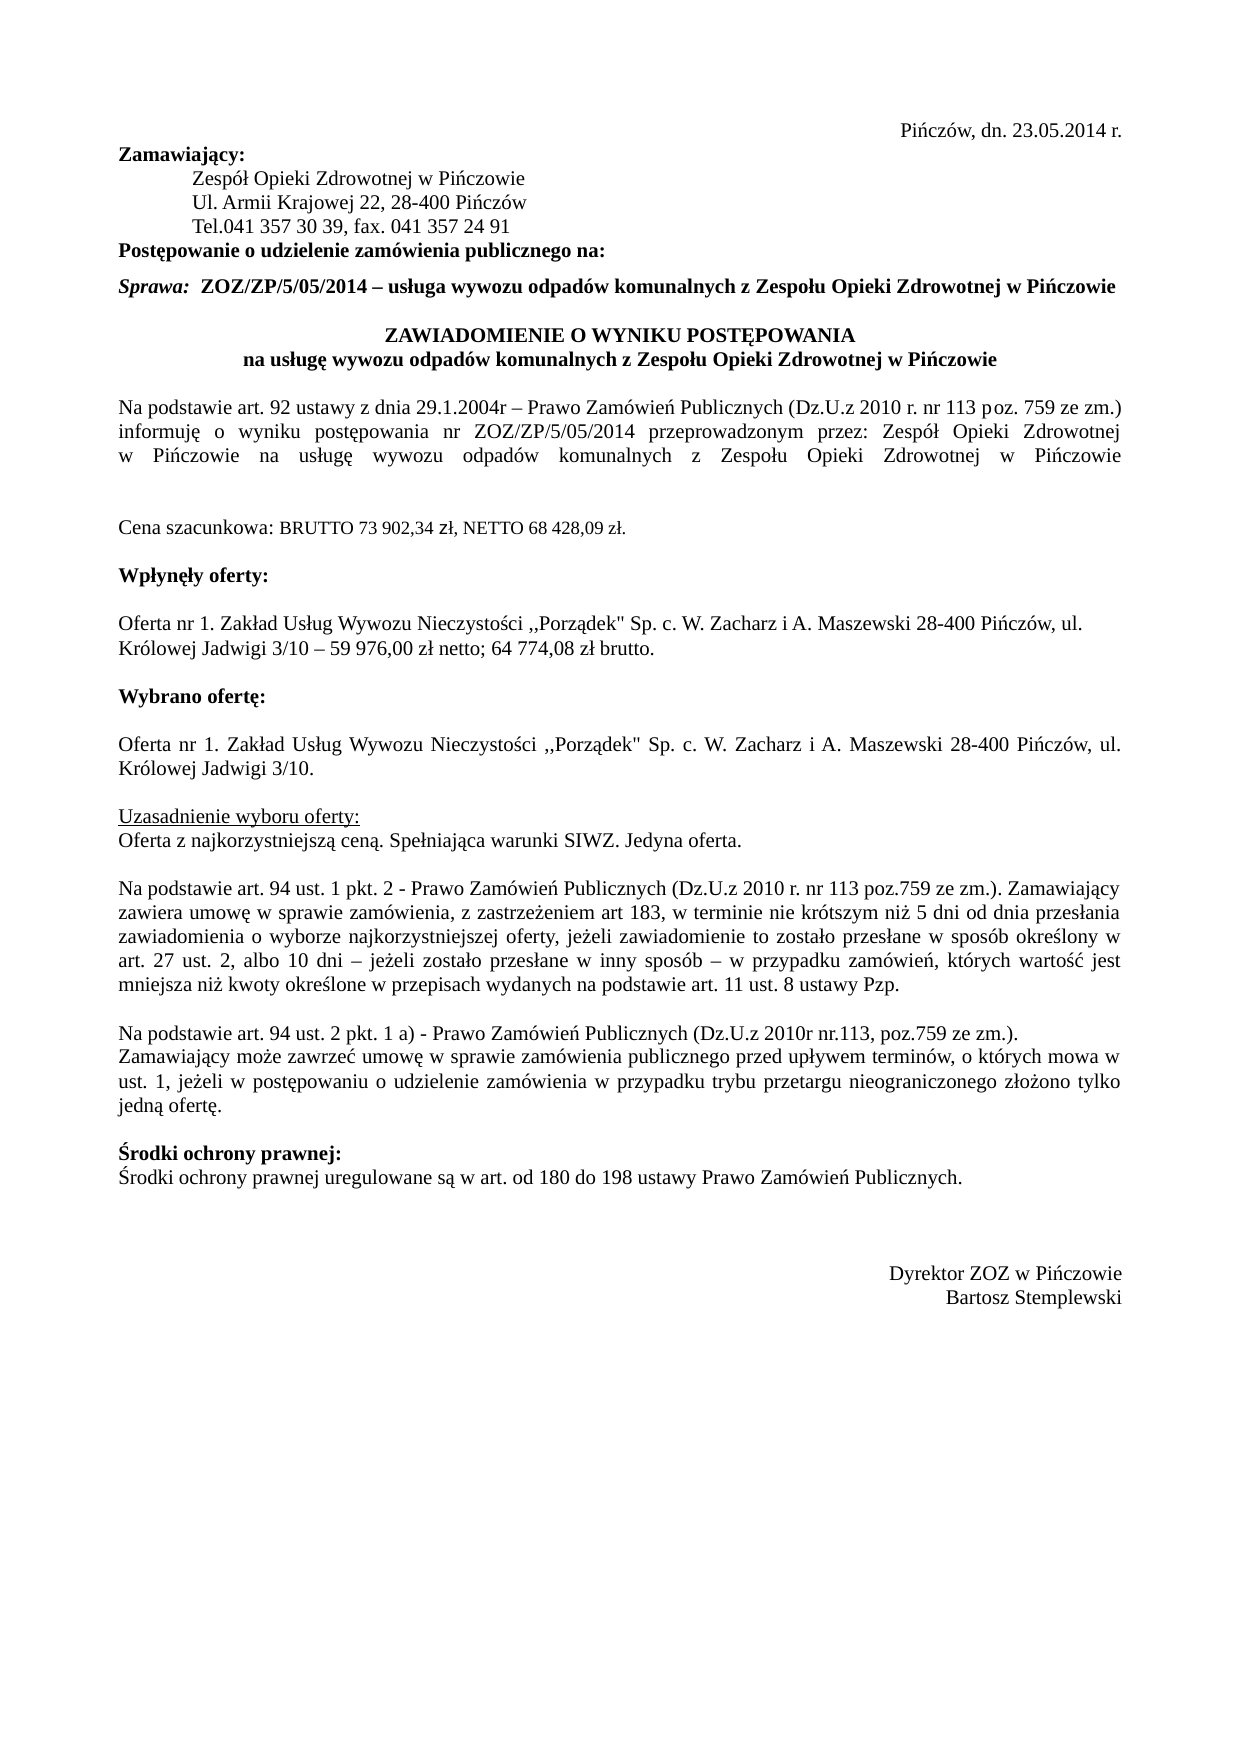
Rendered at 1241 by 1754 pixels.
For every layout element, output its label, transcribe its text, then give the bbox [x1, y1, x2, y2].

text Zamawiający może zawrzeć umowę w sprawie zamówienia publicznego przed upływem terminów, o których mowa w ust. 1, jeżeli w postępowaniu o udzielenie zamówienia w przypadku trybu przetargu nieograniczonego złożono tylko jedną ofertę. [118, 1044, 1122, 1117]
text Bartosz Stemplewski [118, 1285, 1122, 1309]
text Ul. Armii Krajowej 22, 28-400 Pińczów [118, 190, 1122, 214]
text Zamawiający: [118, 142, 1122, 166]
text Cena szacunkowa: BRUTTO 73 902,34 zł, NETTO 68 428,09 zł. [118, 515, 1122, 539]
text Oferta nr 1. Zakład Usług Wywozu Nieczystości ,,Porządek" Sp. c. W. Zacharz i A. Maszewski 28-400 Pińczów, ul. Królowej Jadwigi 3/10. [118, 732, 1122, 780]
text Na podstawie art. 94 ust. 2 pkt. 1 a) - Prawo Zamówień Publicznych (Dz.U.z 2010r nr.113, poz.759 ze zm.). [118, 1020, 1122, 1044]
text Na podstawie art. 94 ust. 1 pkt. 2 - Prawo Zamówień Publicznych (Dz.U.z 2010 r. nr 113 poz.759 ze zm.). Zamawiający zawiera umowę w sprawie zamówienia, z zastrzeżeniem art 183, w terminie nie krótszym niż 5 dni od dnia przesłania zawiadomienia o wyborze najkorzystniejszej oferty, jeżeli zawiadomienie to zostało przesłane w sposób określony w art. 27 ust. 2, albo 10 dni – jeżeli zostało przesłane w inny sposób – w przypadku zamówień, których wartość jest mniejsza niż kwoty określone w przepisach wydanych na podstawie art. 11 ust. 8 ustawy Pzp. [118, 876, 1122, 996]
subtitle na usługę wywozu odpadów komunalnych z Zespołu Opieki Zdrowotnej w Pińczowie [118, 347, 1122, 395]
text Postępowanie o udzielenie zamówienia publicznego na: [118, 238, 1122, 262]
subtitle Sprawa: ZOZ/ZP/5/05/2014 – usługa wywozu odpadów komunalnych z Zespołu Opieki Zdrowotnej w Pińczowie [118, 274, 1122, 298]
text Na podstawie art. 92 ustawy z dnia 29.1.2004r – Prawo Zamówień Publicznych (Dz.U.z 2010 r. nr 113 poz. 759 ze zm.) informuję o wyniku postępowania nr ZOZ/ZP/5/05/2014 przeprowadzonym przez: Zespół Opieki Zdrowotnej w Pińczowie na usługę wywozu odpadów komunalnych z Zespołu Opieki Zdrowotnej w Pińczowie [118, 395, 1122, 515]
text Pińczów, dn. 23.05.2014 r. [118, 118, 1122, 142]
text Uzasadnienie wyboru oferty: [118, 804, 1122, 828]
text Dyrektor ZOZ w Pińczowie [118, 1261, 1122, 1285]
text Środki ochrony prawnej uregulowane są w art. od 180 do 198 ustawy Prawo Zamówień Publicznych. [118, 1165, 1122, 1189]
text Wpłynęły oferty: [118, 563, 1122, 587]
text Środki ochrony prawnej: [118, 1141, 1122, 1165]
text Wybrano ofertę: [118, 683, 1122, 708]
text Zespół Opieki Zdrowotnej w Pińczowie [192, 166, 1122, 190]
text Oferta nr 1. Zakład Usług Wywozu Nieczystości ,,Porządek" Sp. c. W. Zacharz i A. Maszewski 28-400 Pińczów, ul. Królowej Jadwigi 3/10 – 59 976,00 zł netto; 64 774,08 zł brutto. [118, 611, 1122, 659]
text Tel.041 357 30 39, fax. 041 357 24 91 [118, 214, 1122, 238]
text ZAWIADOMIENIE O WYNIKU POSTĘPOWANIA [118, 323, 1122, 347]
text Oferta z najkorzystniejszą ceną. Spełniająca warunki SIWZ. Jedyna oferta. [118, 828, 1122, 852]
